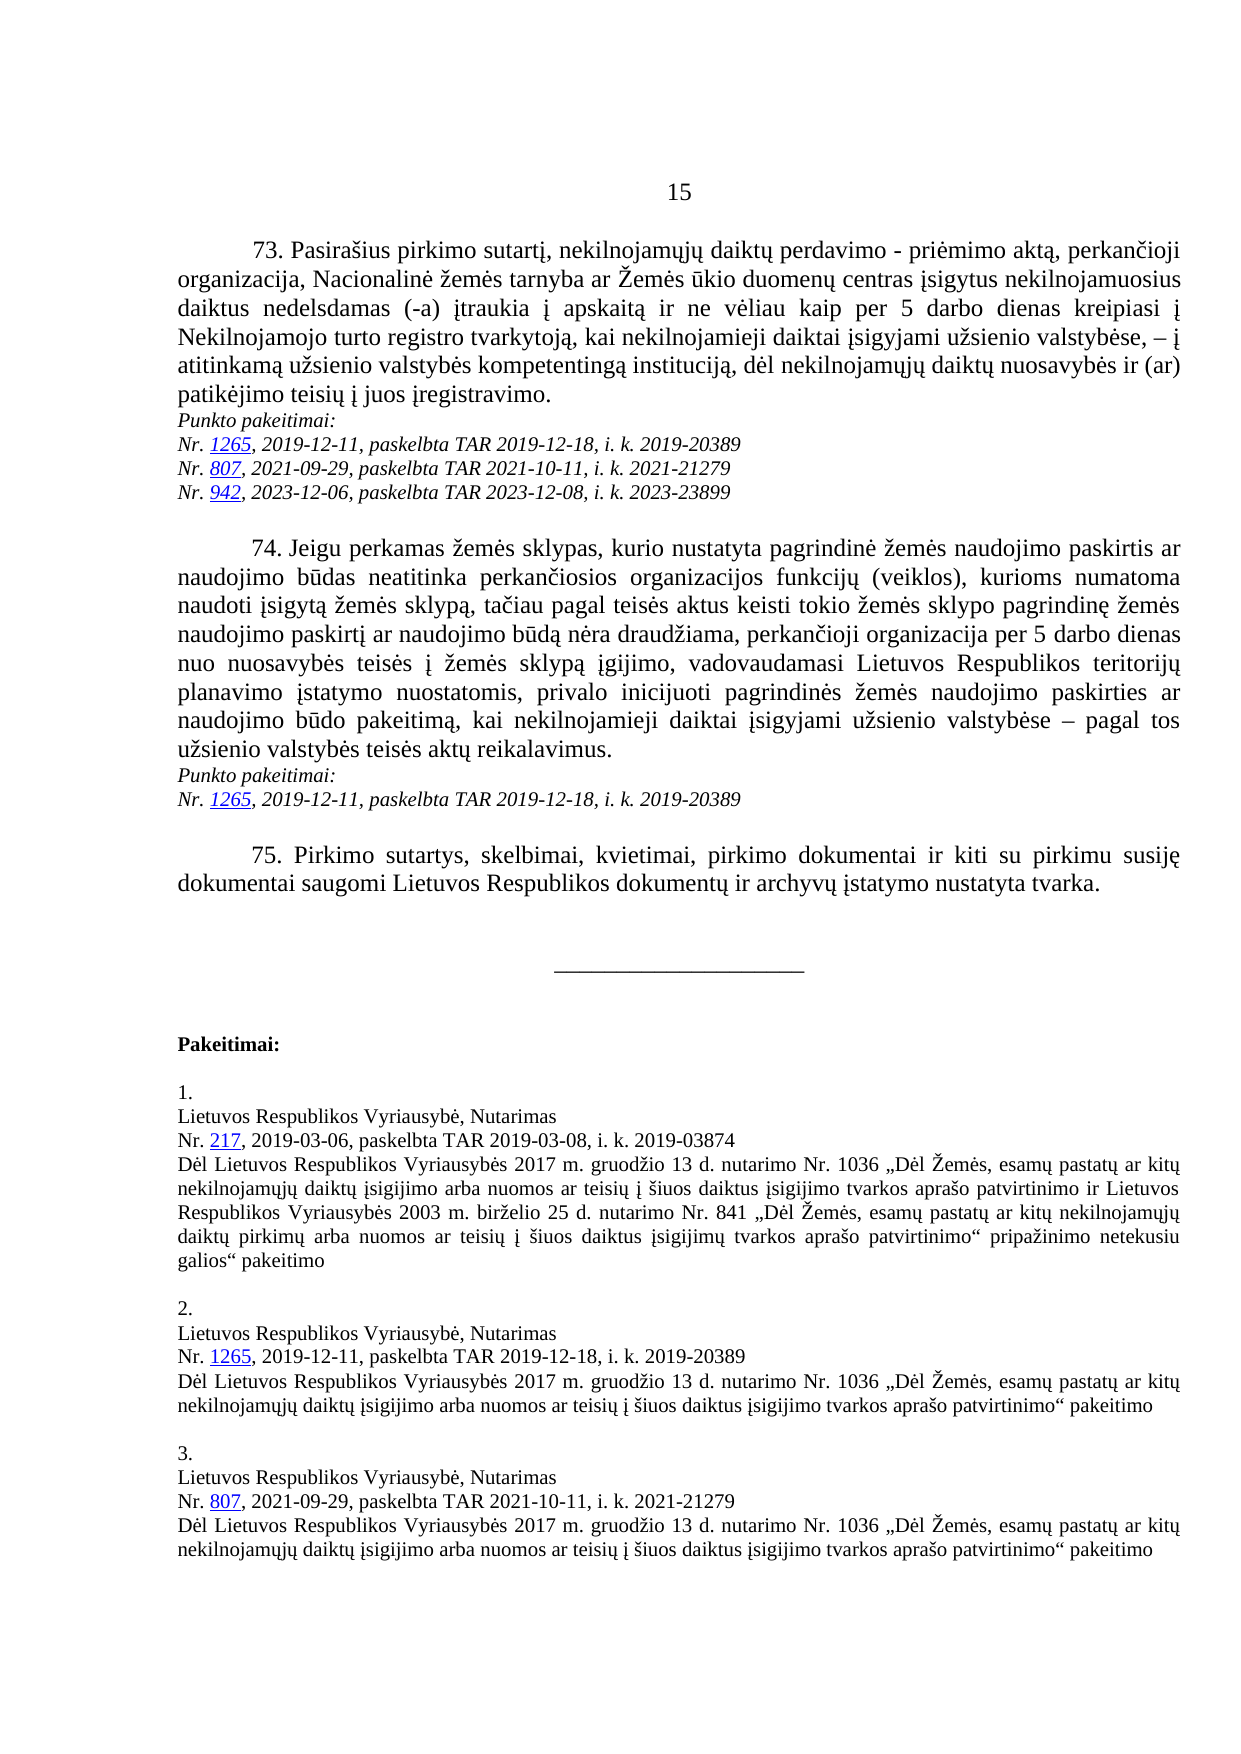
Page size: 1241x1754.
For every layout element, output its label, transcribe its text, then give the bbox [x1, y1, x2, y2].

text Nr. 942, 2023-12-06, paskelbta TAR 2023-12-08, i. k. 2023-23899 [177, 480, 1181, 504]
text Nr. 807, 2021-09-29, paskelbta TAR 2021-10-11, i. k. 2021-21279 [177, 1489, 1181, 1513]
text Punkto pakeitimai: [177, 408, 1181, 432]
text Nr. 1265, 2019-12-11, paskelbta TAR 2019-12-18, i. k. 2019-20389 [177, 787, 1181, 811]
text 3. [177, 1441, 1181, 1465]
text Lietuvos Respublikos Vyriausybė, Nutarimas [177, 1465, 1181, 1489]
text 2. [177, 1296, 1181, 1320]
text Dėl Lietuvos Respublikos Vyriausybės 2017 m. gruodžio 13 d. nutarimo Nr. 1036 „Dėl Žemės, esamų pastatų ar kitų nekilnojamųjų daiktų įsigijimo arba nuomos ar teisių į šiuos daiktus įsigijimo tvarkos aprašo patvirtinimo“ pakeitimo [177, 1513, 1181, 1561]
text Pakeitimai: [177, 1032, 1181, 1056]
text 1. [177, 1080, 1181, 1104]
text Nr. 1265, 2019-12-11, paskelbta TAR 2019-12-18, i. k. 2019-20389 [177, 432, 1181, 456]
text 75. Pirkimo sutartys, skelbimai, kvietimai, pirkimo dokumentai ir kiti su pirkimu susiję dokumentai saugomi Lietuvos Respublikos dokumentų ir archyvų įstatymo nustatyta tvarka. [177, 840, 1181, 897]
text –––––––––––––––––––– [177, 955, 1181, 983]
text 73. Pasirašius pirkimo sutartį, nekilnojamųjų daiktų perdavimo - priėmimo aktą, perkančioji organizacija, Nacionalinė žemės tarnyba ar Žemės ūkio duomenų centras įsigytus nekilnojamuosius daiktus nedelsdamas (-a) įtraukia į apskaitą ir ne vėliau kaip per 5 darbo dienas kreipiasi į Nekilnojamojo turto registro tvarkytoją, kai nekilnojamieji daiktai įsigyjami užsienio valstybėse, – į atitinkamą užsienio valstybės kompetentingą instituciją, dėl nekilnojamųjų daiktų nuosavybės ir (ar) patikėjimo teisių į juos įregistravimo. [177, 235, 1181, 408]
text Dėl Lietuvos Respublikos Vyriausybės 2017 m. gruodžio 13 d. nutarimo Nr. 1036 „Dėl Žemės, esamų pastatų ar kitų nekilnojamųjų daiktų įsigijimo arba nuomos ar teisių į šiuos daiktus įsigijimo tvarkos aprašo patvirtinimo“ pakeitimo [177, 1368, 1181, 1417]
text Dėl Lietuvos Respublikos Vyriausybės 2017 m. gruodžio 13 d. nutarimo Nr. 1036 „Dėl Žemės, esamų pastatų ar kitų nekilnojamųjų daiktų įsigijimo arba nuomos ar teisių į šiuos daiktus įsigijimo tvarkos aprašo patvirtinimo ir Lietuvos Respublikos Vyriausybės 2003 m. birželio 25 d. nutarimo Nr. 841 „Dėl Žemės, esamų pastatų ar kitų nekilnojamųjų daiktų pirkimų arba nuomos ar teisių į šiuos daiktus įsigijimų tvarkos aprašo patvirtinimo“ pripažinimo netekusiu galios“ pakeitimo [177, 1152, 1181, 1272]
text Nr. 807, 2021-09-29, paskelbta TAR 2021-10-11, i. k. 2021-21279 [177, 456, 1181, 480]
text Nr. 217, 2019-03-06, paskelbta TAR 2019-03-08, i. k. 2019-03874 [177, 1128, 1181, 1152]
text Nr. 1265, 2019-12-11, paskelbta TAR 2019-12-18, i. k. 2019-20389 [177, 1344, 1181, 1368]
text Lietuvos Respublikos Vyriausybė, Nutarimas [177, 1320, 1181, 1344]
text Lietuvos Respublikos Vyriausybė, Nutarimas [177, 1104, 1181, 1128]
text 74. Jeigu perkamas žemės sklypas, kurio nustatyta pagrindinė žemės naudojimo paskirtis ar naudojimo būdas neatitinka perkančiosios organizacijos funkcijų (veiklos), kurioms numatoma naudoti įsigytą žemės sklypą, tačiau pagal teisės aktus keisti tokio žemės sklypo pagrindinę žemės naudojimo paskirtį ar naudojimo būdą nėra draudžiama, perkančioji organizacija per 5 darbo dienas nuo nuosavybės teisės į žemės sklypą įgijimo, vadovaudamasi Lietuvos Respublikos teritorijų planavimo įstatymo nuostatomis, privalo inicijuoti pagrindinės žemės naudojimo paskirties ar naudojimo būdo pakeitimą, kai nekilnojamieji daiktai įsigyjami užsienio valstybėse – pagal tos užsienio valstybės teisės aktų reikalavimus. [177, 533, 1181, 763]
text Punkto pakeitimai: [177, 763, 1181, 787]
